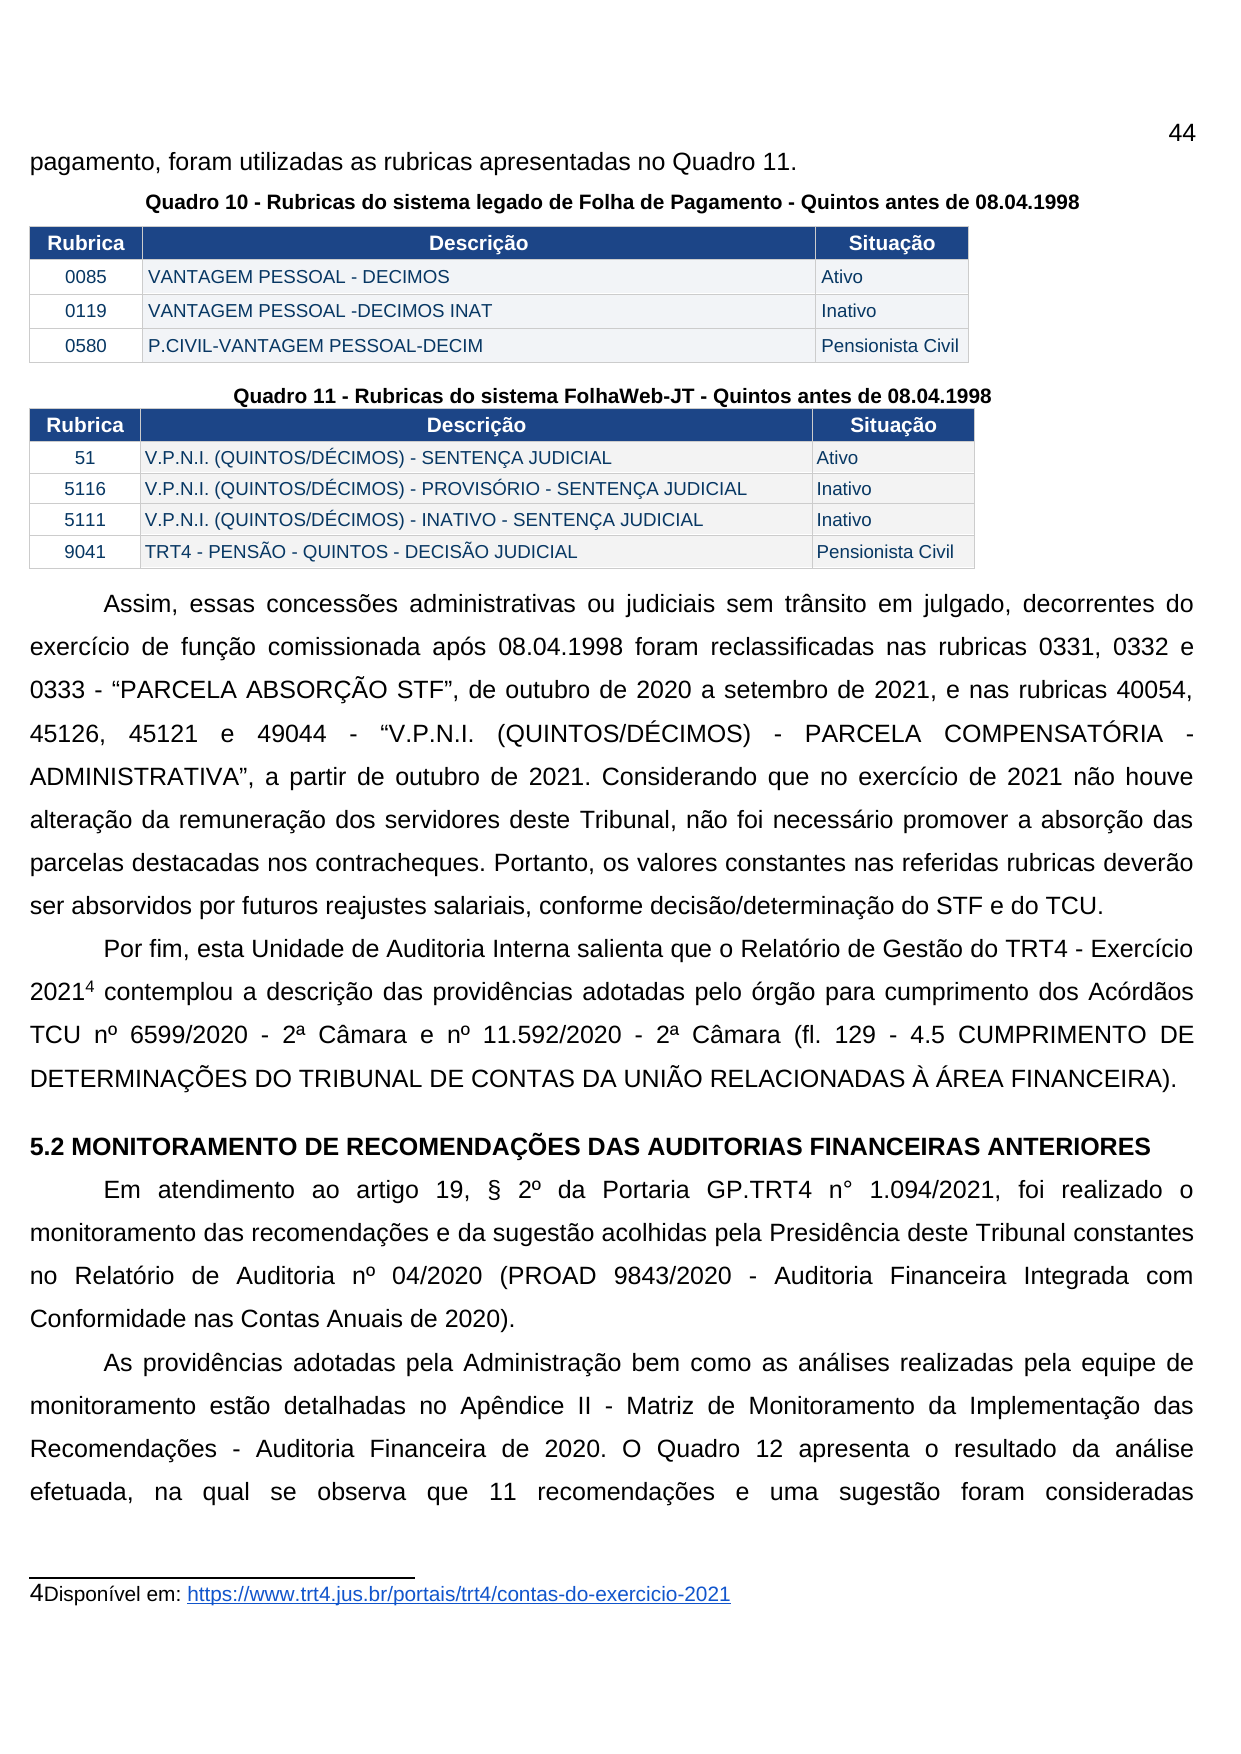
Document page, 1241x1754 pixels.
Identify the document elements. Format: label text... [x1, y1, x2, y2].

table_header Descrição [143, 227, 815, 259]
table_cell Inativo [813, 474, 974, 503]
table_cell 9041 [30, 536, 140, 567]
subtitle 5.2 MONITORAMENTO DE RECOMENDAÇÕES DAS AUDITORIAS FINANCEIRAS ANTERIORES [29, 1132, 1196, 1161]
text Quadro 11 - Rubricas do sistema FolhaWeb-JT - Quintos antes de 08.04.1998 [29, 384, 1196, 408]
table_cell Pensionista Civil [816, 329, 968, 362]
text Em atendimento ao artigo 19, § 2º da Portaria GP.TRT4 n° 1.094/2021, foi realizado o monitoramento das recomendações e da sugestão acolhidas pela Presidência deste Tribunal constantes no Relatório de Auditoria nº 04/2020 (PROAD 9843/2020 - Auditoria Financeira Integrada com Conformidade nas Contas Anuais de 2020). [29, 1175, 1196, 1333]
table_cell 0085 [30, 260, 142, 293]
table_cell P.CIVIL-VANTAGEM PESSOAL-DECIM [143, 329, 815, 362]
table_cell V.P.N.I. (QUINTOS/DÉCIMOS) - SENTENÇA JUDICIAL [141, 442, 812, 472]
table_header Rubrica [30, 409, 140, 441]
table_cell 5116 [30, 474, 140, 503]
table_cell Ativo [813, 442, 974, 472]
table_header Situação [816, 227, 968, 259]
text Assim, essas concessões administrativas ou judiciais sem trânsito em julgado, decorrentes do exercício de função comissionada após 08.04.1998 foram reclassificadas nas rubricas 0331, 0332 e 0333 - “PARCELA ABSORÇÃO STF”, de outubro de 2020 a setembro de 2021, e nas rubricas 40054, 45126, 45121 e 49044 - “V.P.N.I. (QUINTOS/DÉCIMOS) - PARCELA COMPENSATÓRIA - ADMINISTRATIVA”, a partir de outubro de 2021. Considerando que no exercício de 2021 não houve alteração da remuneração dos servidores deste Tribunal, não foi necessário promover a absorção das parcelas destacadas nos contracheques. Portanto, os valores constantes nas referidas rubricas deverão ser absorvidos por futuros reajustes salariais, conforme decisão/determinação do STF e do TCU. [29, 589, 1196, 920]
table_header Situação [813, 409, 974, 441]
table_cell Ativo [816, 260, 968, 293]
table_cell Inativo [813, 504, 974, 534]
table_cell VANTAGEM PESSOAL - DECIMOS [143, 260, 815, 293]
table_cell 5111 [30, 504, 140, 534]
table_header Rubrica [30, 227, 142, 259]
table_cell TRT4 - PENSÃO - QUINTOS - DECISÃO JUDICIAL [141, 536, 812, 567]
table_cell 0580 [30, 329, 142, 362]
table_cell 51 [30, 442, 140, 472]
text Por fim, esta Unidade de Auditoria Interna salienta que o Relatório de Gestão do TRT4 - Exercício 2021 contemplou a descrição das providências adotadas pelo órgão para cumprimento dos Acórdãos TCU nº 6599/2020 - 2ª Câmara e nº 11.592/2020 - 2ª Câmara (fl. 129 - 4.5 CUMPRIMENTO DE DETERMINAÇÕES DO TRIBUNAL DE CONTAS DA UNIÃO RELACIONADAS À ÁREA FINANCEIRA). [29, 934, 1196, 1092]
text Quadro 10 - Rubricas do sistema legado de Folha de Pagamento - Quintos antes de 08.04.1998 [29, 190, 1196, 214]
table_cell 0119 [30, 295, 142, 328]
table_cell Inativo [816, 295, 968, 328]
table_cell Pensionista Civil [813, 536, 974, 567]
text As providências adotadas pela Administração bem como as análises realizadas pela equipe de monitoramento estão detalhadas no Apêndice II - Matriz de Monitoramento da Implementação das Recomendações - Auditoria Financeira de 2020. O Quadro 12 apresenta o resultado da análise efetuada, na qual se observa que 11 recomendações e uma sugestão foram consideradas [29, 1347, 1196, 1506]
table_cell VANTAGEM PESSOAL -DECIMOS INAT [143, 295, 815, 328]
text pagamento, foram utilizadas as rubricas apresentadas no Quadro 11. [29, 147, 1196, 176]
table_cell V.P.N.I. (QUINTOS/DÉCIMOS) - INATIVO - SENTENÇA JUDICIAL [141, 504, 812, 534]
table_header Descrição [141, 409, 812, 441]
text Disponível em: https://www.trt4.jus.br/portais/trt4/contas-do-exercicio-2021 [29, 1578, 1196, 1607]
table_cell V.P.N.I. (QUINTOS/DÉCIMOS) - PROVISÓRIO - SENTENÇA JUDICIAL [141, 474, 812, 503]
